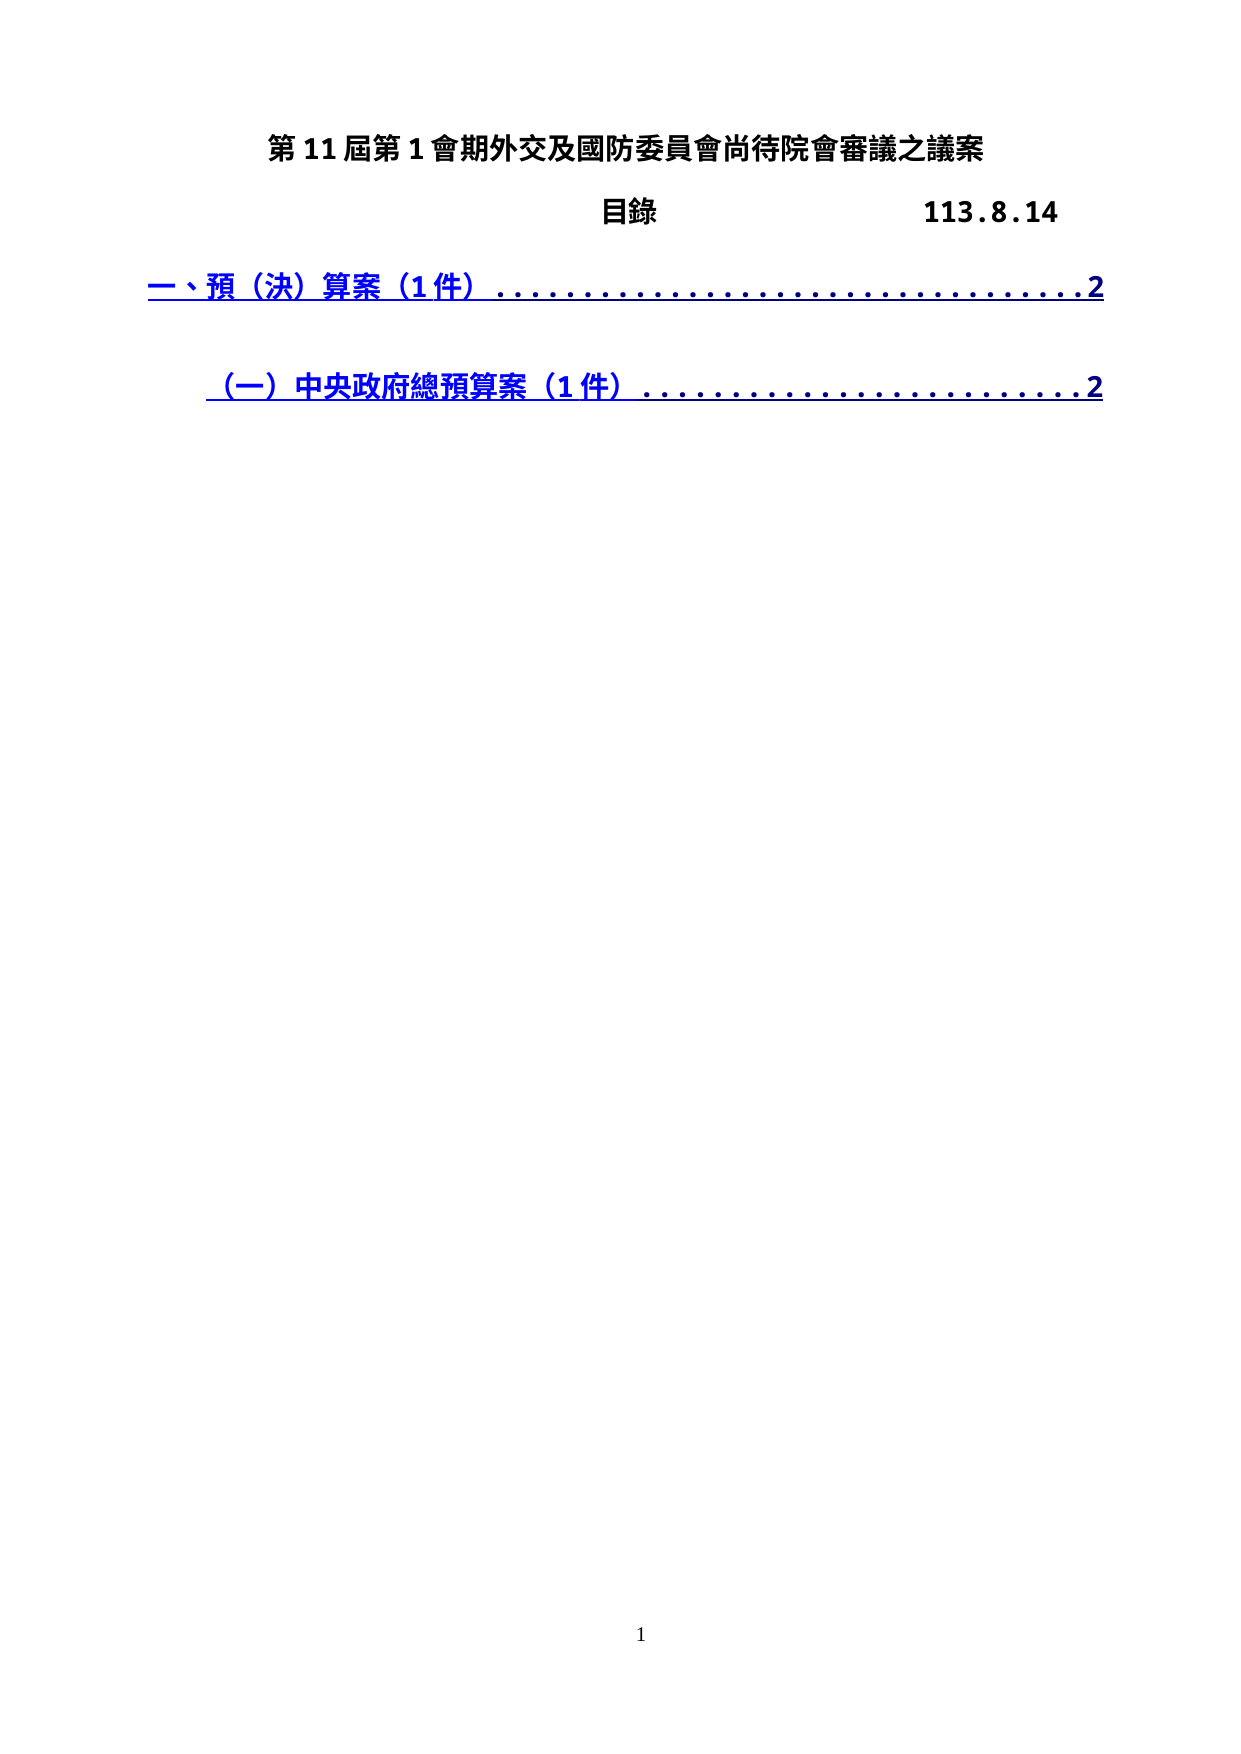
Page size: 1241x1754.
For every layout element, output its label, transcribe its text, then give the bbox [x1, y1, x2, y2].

text （一）中央政府總預算案（1件） 2 [206, 343, 1104, 405]
text 第11屆第1會期外交及國防委員會尚待院會審議之議案 [148, 105, 1104, 168]
text 目錄 113.8.14 [148, 168, 1104, 230]
text [148, 301, 1104, 305]
text 一、預（決）算案（1件） 2 [148, 243, 1104, 299]
